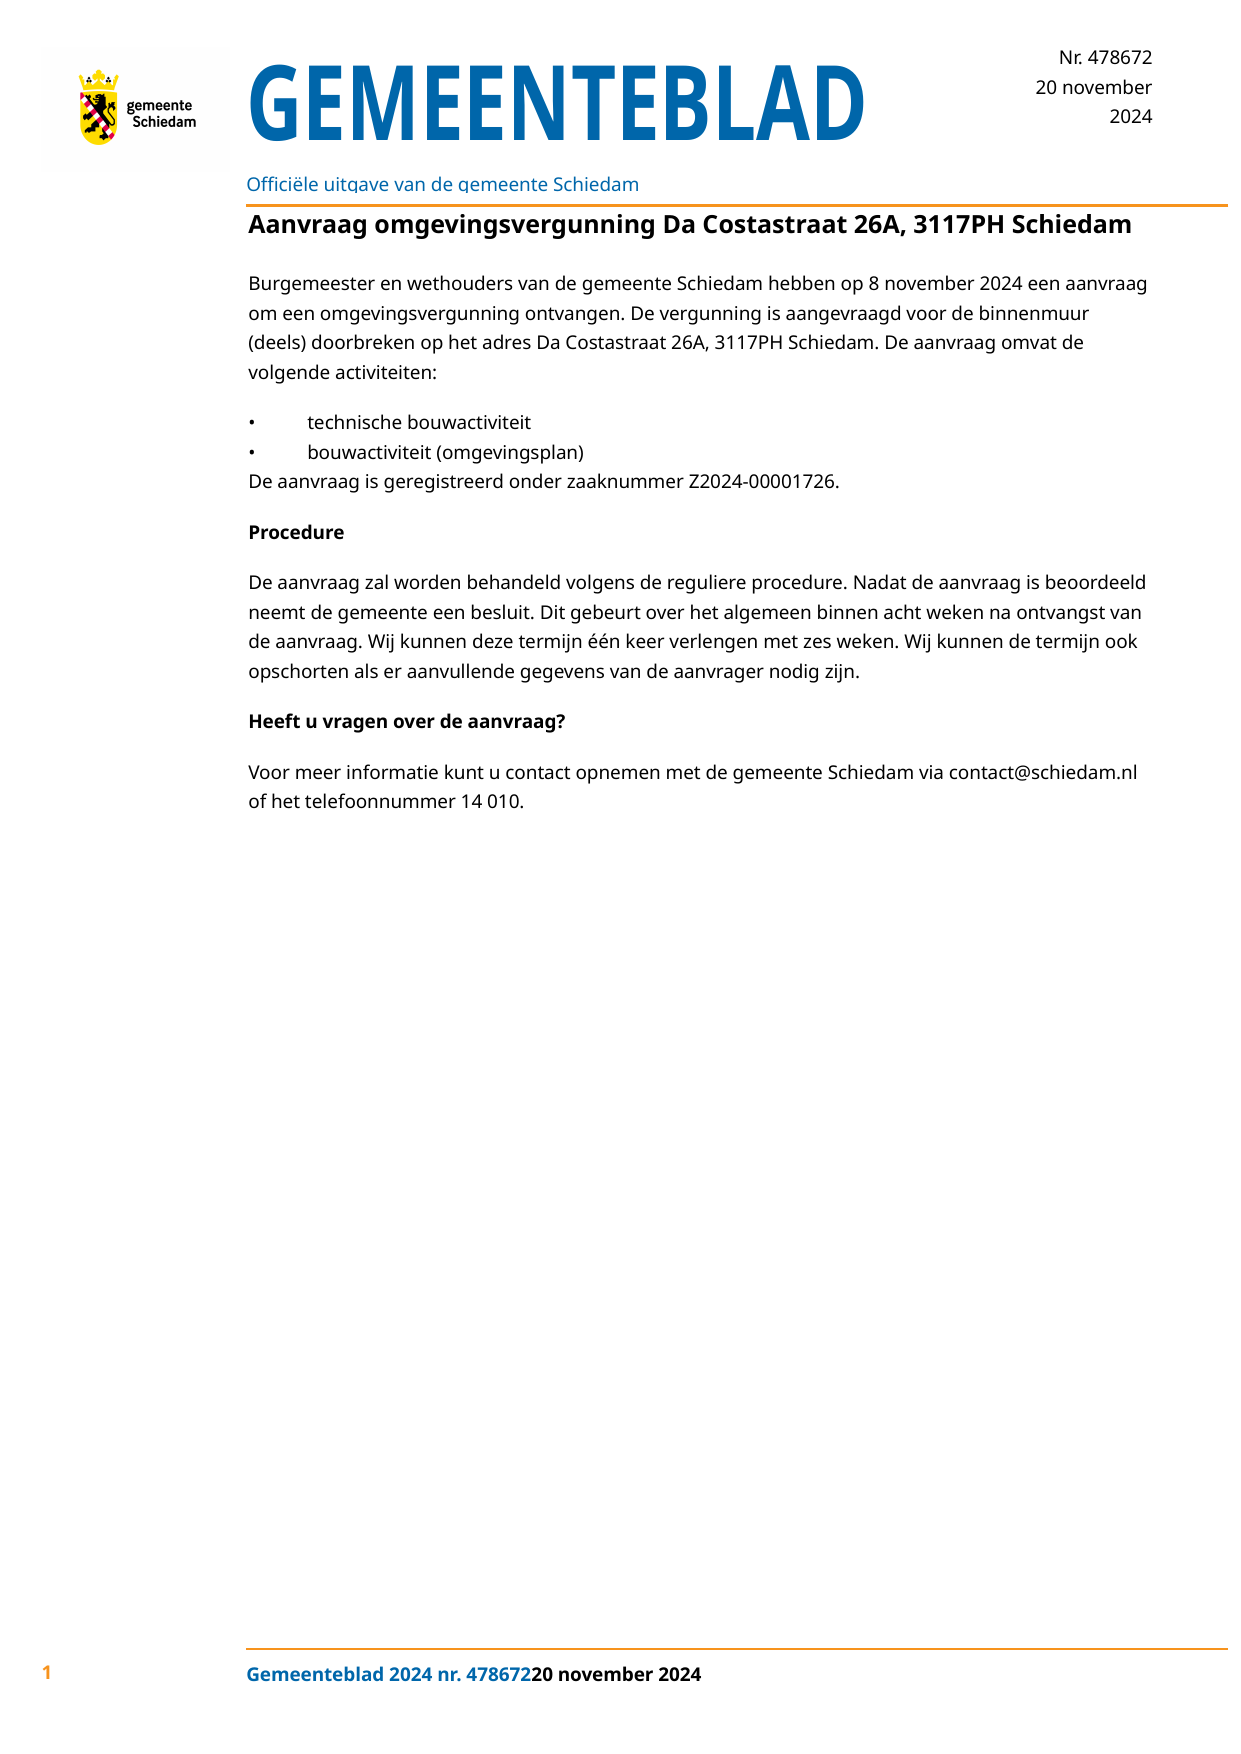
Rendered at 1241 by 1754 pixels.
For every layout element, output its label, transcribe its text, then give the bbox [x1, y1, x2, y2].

text De aanvraag zal worden behandeld volgens de reguliere procedure. Nadat de aanvraag is beoordeeld neemt de gemeente een besluit. Dit gebeurt over het algemeen binnen acht weken na ontvangst van de aanvraag. Wij kunnen deze termijn één keer verlengen met zes weken. Wij kunnen de termijn ook opschorten als er aanvullende gegevens van de aanvrager nodig zijn. [248, 569, 1152, 684]
list technische bouwactiviteit [248, 409, 1152, 435]
list bouwactiviteit (omgevingsplan) [248, 439, 1152, 465]
text Heeft u vragen over de aanvraag? [248, 709, 1152, 734]
text Voor meer informatie kunt u contact opnemen met de gemeente Schiedam via contact@schiedam.nl of het telefoonnummer 14 010. [248, 759, 1152, 814]
text Burgemeester en wethouders van de gemeente Schiedam hebben op 8 november 2024 een aanvraag om een omgevingsvergunning ontvangen. De vergunning is aangevraagd voor de binnenmuur (deels) doorbreken op het adres Da Costastraat 26A, 3117PH Schiedam. De aanvraag omvat de volgende activiteiten: [248, 270, 1152, 385]
text Aanvraag omgevingsvergunning Da Costastraat 26A, 3117PH Schiedam [248, 207, 1152, 241]
picture [41, 47, 231, 172]
text Procedure [248, 519, 1152, 545]
text De aanvraag is geregistreerd onder zaaknummer Z2024-00001726. [248, 469, 1152, 494]
